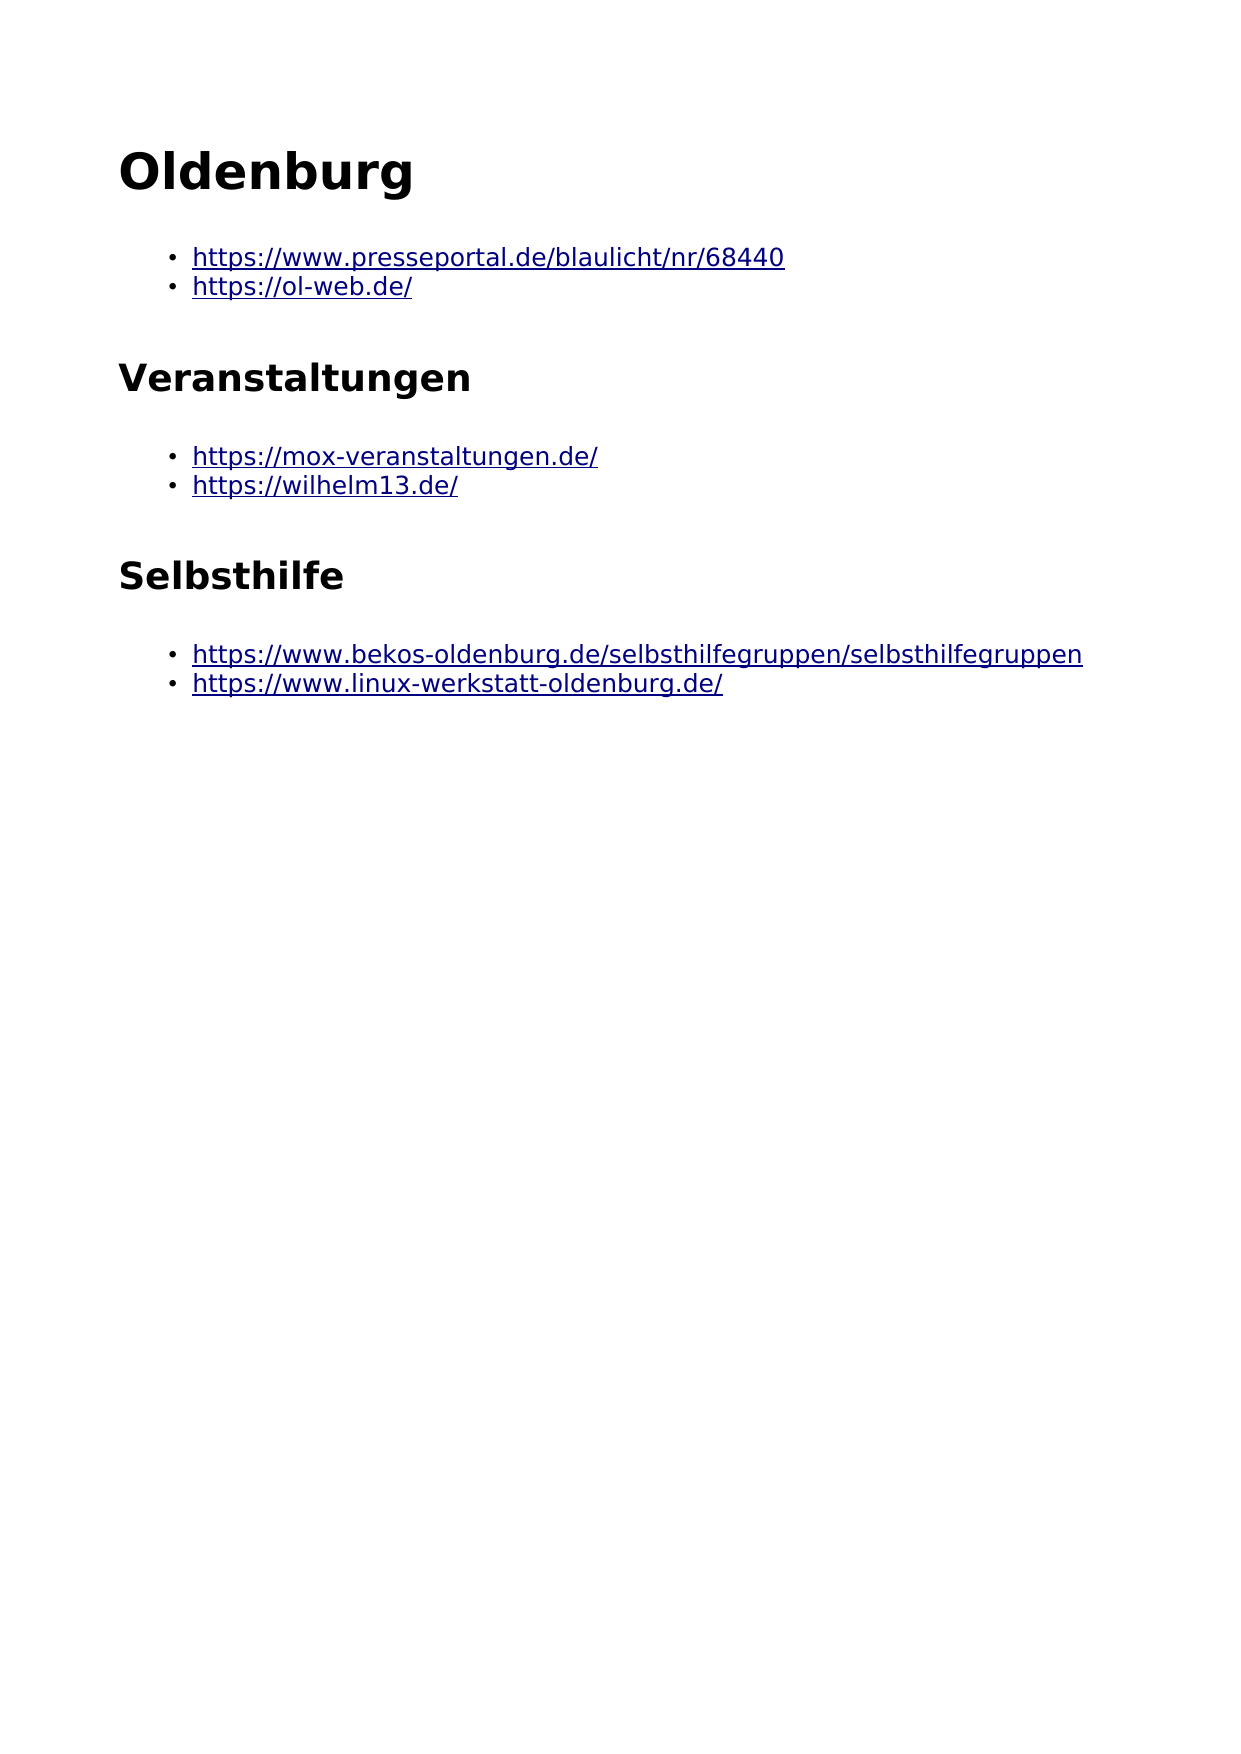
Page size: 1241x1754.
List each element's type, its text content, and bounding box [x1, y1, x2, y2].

subtitle Selbsthilfe [118, 554, 1122, 598]
list https://www.bekos-oldenburg.de/selbsthilfegruppen/selbsthilfegruppen [177, 640, 1122, 669]
subtitle Veranstaltungen [118, 356, 1122, 400]
list https://www.presseportal.de/blaulicht/nr/68440 [177, 243, 1122, 272]
list https://www.linux-werkstatt-oldenburg.de/ [177, 669, 1122, 698]
list https://mox-veranstaltungen.de/ [177, 442, 1122, 471]
list https://ol-web.de/ [177, 272, 1122, 302]
list https://wilhelm13.de/ [177, 471, 1122, 500]
subtitle Oldenburg [118, 143, 1122, 201]
